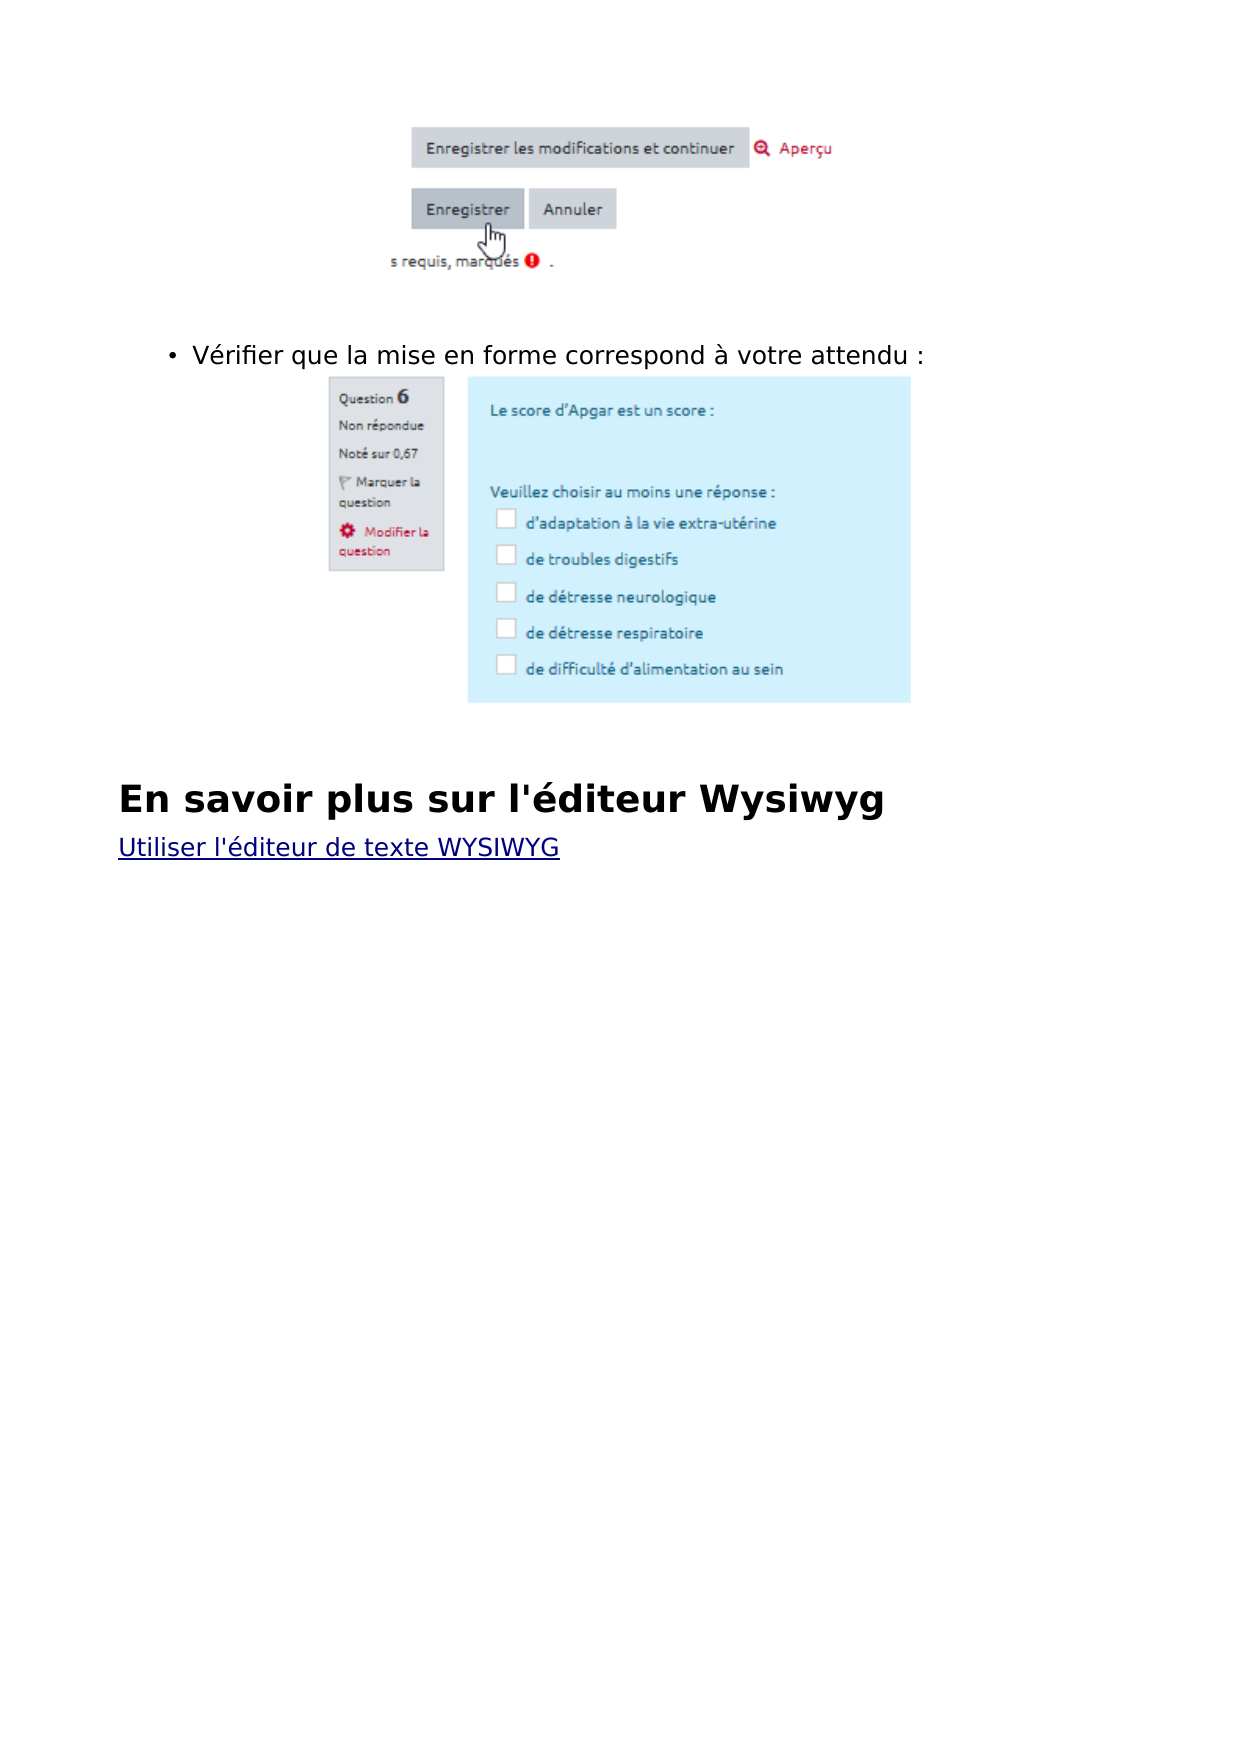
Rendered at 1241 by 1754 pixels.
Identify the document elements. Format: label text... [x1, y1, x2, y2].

text Utiliser l'éditeur de texte WYSIWYG [118, 833, 1122, 863]
picture [390, 118, 850, 270]
list Vérifier que la mise en forme correspond à votre attendu : [177, 341, 1122, 370]
subtitle En savoir plus sur l'éditeur Wysiwyg [118, 777, 1122, 821]
picture [318, 370, 922, 711]
